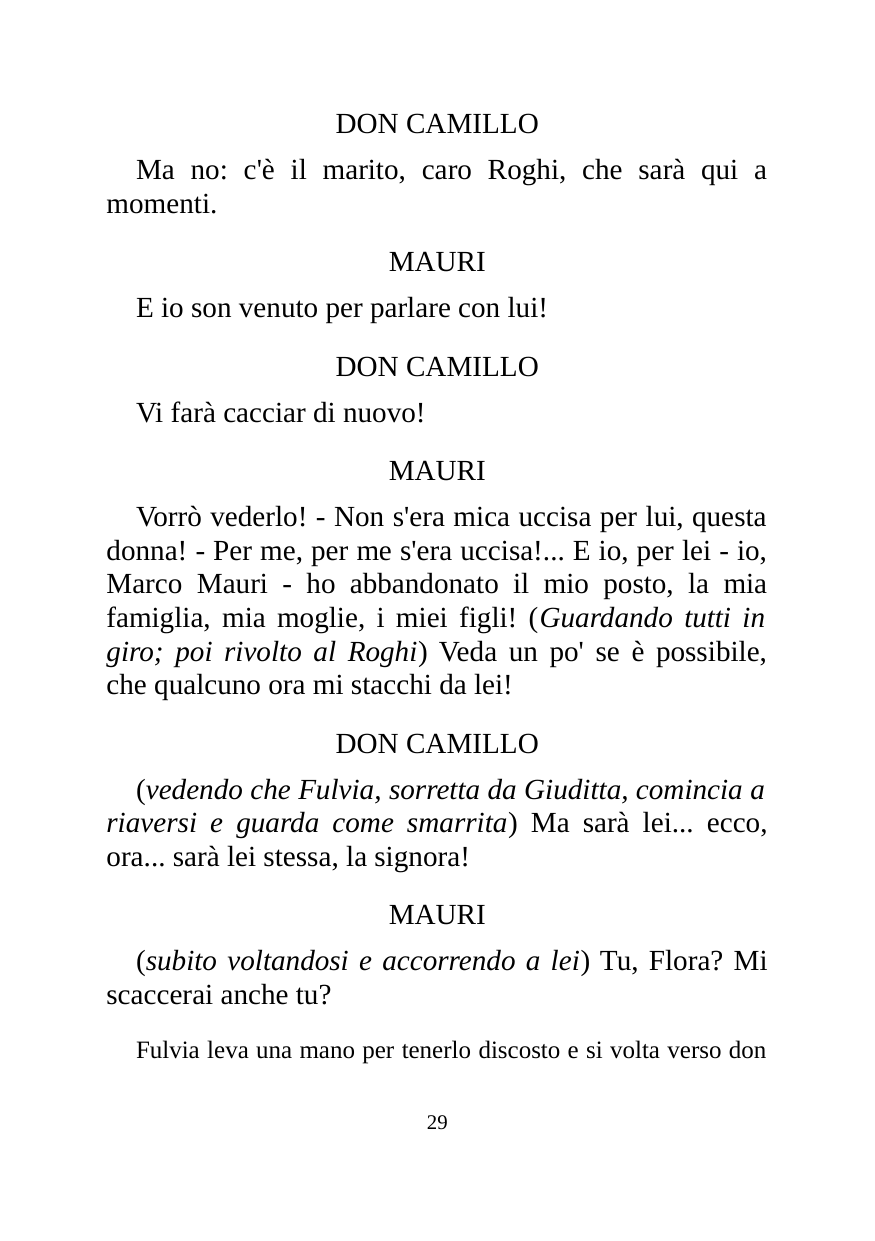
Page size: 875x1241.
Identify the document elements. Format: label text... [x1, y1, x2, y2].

text MAURI [106, 244, 768, 278]
text Vorrò vederlo! - Non s'era mica uccisa per lui, questa donna! - Per me, per me s'era uccisa!... E io, per lei - io, Marco Mauri - ho abbandonato il mio posto, la mia famiglia, mia moglie, i miei figli! (Guardando tutti in giro; poi rivolto al Roghi) Veda un po' se è possibile, che qualcuno ora mi stacchi da lei! [106, 499, 768, 701]
text DON CAMILLO [106, 106, 768, 140]
text DON CAMILLO [106, 726, 768, 759]
text Fulvia leva una mano per tenerlo discosto e si volta verso don [106, 1036, 768, 1064]
text (vedendo che Fulvia, sorretta da Giuditta, comincia a riaversi e guarda come smarrita) Ma sarà lei... ecco, ora... sarà lei stessa, la signora! [106, 772, 768, 872]
text MAURI [106, 453, 768, 487]
text (subito voltandosi e accorrendo a lei) Tu, Flora? Mi scaccerai anche tu? [106, 943, 768, 1011]
text MAURI [106, 897, 768, 931]
text Ma no: c'è il marito, caro Roghi, che sarà qui a momenti. [106, 152, 768, 219]
text Vi farà cacciar di nuovo! [106, 395, 768, 428]
text E io son venuto per parlare con lui! [106, 290, 768, 324]
text DON CAMILLO [106, 349, 768, 382]
